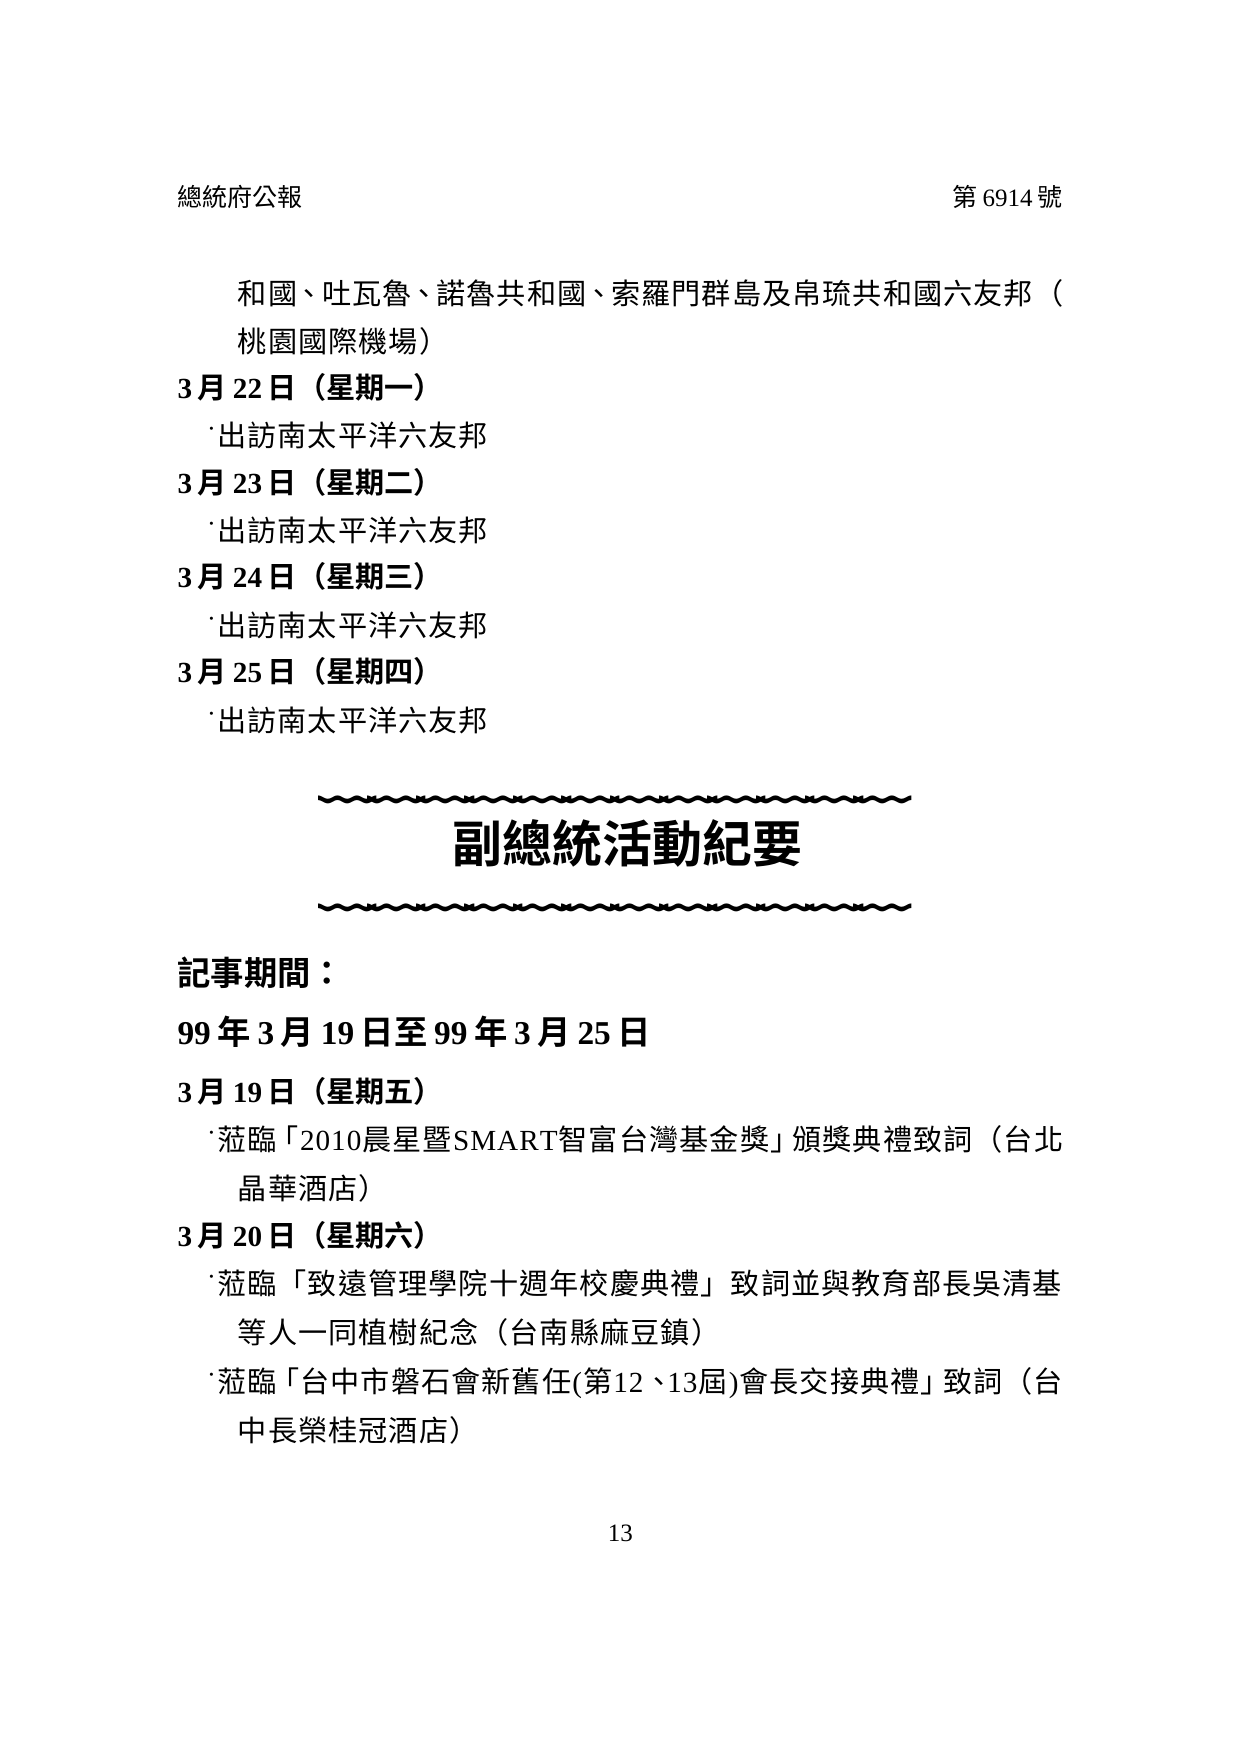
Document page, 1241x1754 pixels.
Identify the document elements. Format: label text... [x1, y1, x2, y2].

text ˙蒞臨「2010晨星暨SMART智富台灣基金獎」頒獎典禮致詞（台北晶華酒店） [206, 1112, 1063, 1209]
text ˙出訪南太平洋六友邦 [206, 597, 1063, 646]
text ˙出訪南太平洋六友邦 [206, 502, 1063, 551]
text 副總統活動紀要 [192, 816, 1063, 874]
text 3月23日（星期二） [177, 456, 1063, 502]
text 3月22日（星期一） [177, 362, 1063, 407]
text 3月25日（星期四） [177, 646, 1063, 692]
text 3月24日（星期三） [177, 551, 1063, 597]
text ˙出訪南太平洋六友邦 [206, 407, 1063, 456]
text ˙出訪南太平洋六友邦 [206, 692, 1063, 741]
text ﹏﹏﹏﹏﹏﹏﹏﹏﹏﹏﹏﹏ [177, 778, 1063, 803]
text ˙蒞臨「台中市磐石會新舊任(第12、13屆)會長交接典禮」致詞（台中長榮桂冠酒店） [206, 1353, 1063, 1451]
text 和國、吐瓦魯、諾魯共和國、索羅門群島及帛琉共和國六友邦（桃園國際機場） [206, 266, 1063, 362]
text 記事期間： [177, 949, 1063, 995]
text 3月20日（星期六） [177, 1209, 1063, 1255]
text 3月19日（星期五） [177, 1066, 1063, 1112]
text ﹏﹏﹏﹏﹏﹏﹏﹏﹏﹏﹏﹏ [177, 887, 1063, 912]
text ˙蒞臨「致遠管理學院十週年校慶典禮」致詞並與教育部長吳清基等人一同植樹紀念（台南縣麻豆鎮） [206, 1255, 1063, 1353]
text 99年3月19日至99年3月25日 [177, 1007, 1063, 1053]
